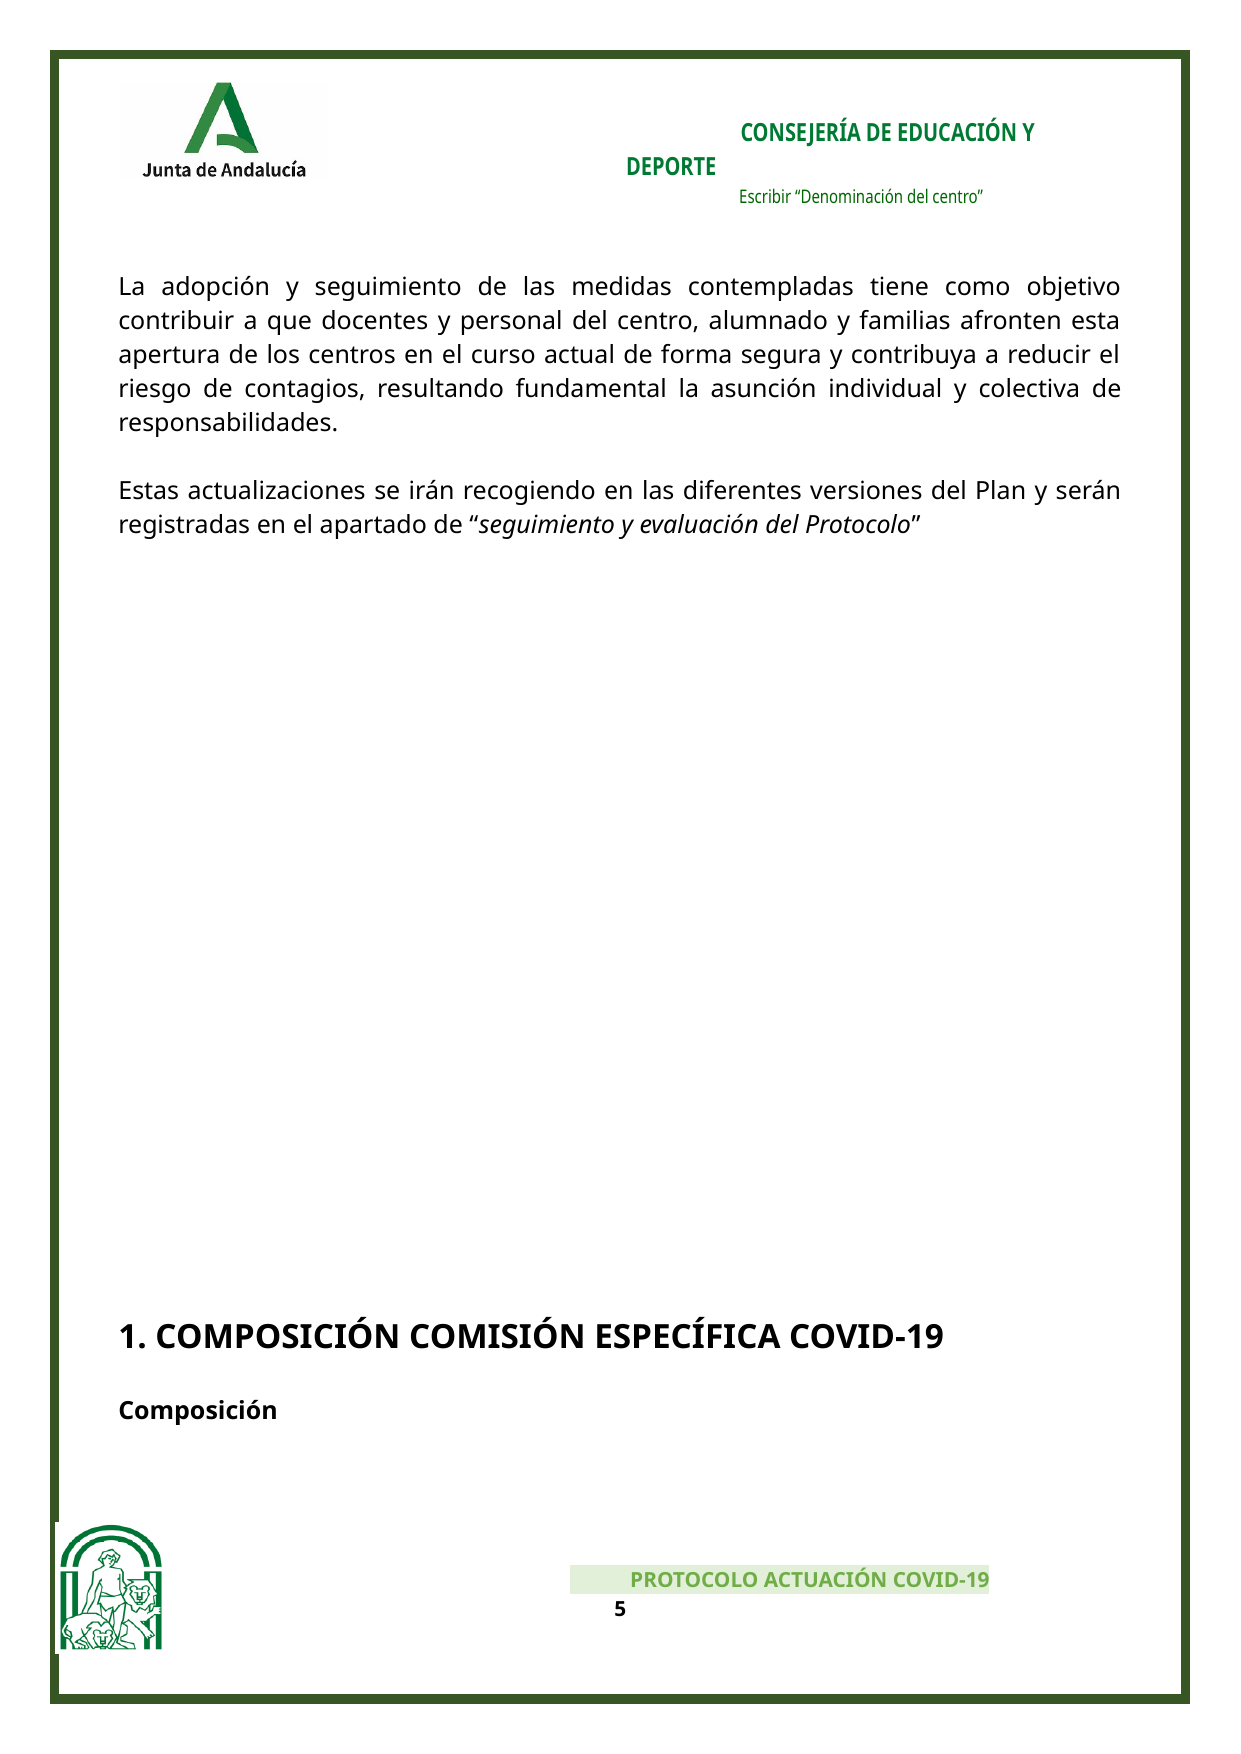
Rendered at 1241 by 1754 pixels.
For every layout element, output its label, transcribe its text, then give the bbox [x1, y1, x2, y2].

text Estas actualizaciones se irán recogiendo en las diferentes versiones del Plan y serán registradas en el apartado de “seguimiento y evaluación del Protocolo” [118, 473, 1122, 541]
text (La presente composición se ajusta a lo establecido en la instrucción sexta de las Instrucciones 6 de julio de 2020, de la y Deporte, relativas a la organización de las escuelas infantiles y de los centros de educación infantil para el curso escolar 2020/2021, motivada por la crisis sanitaria del COVID-19). [118, 1427, 1122, 1563]
text Composición [118, 1392, 1122, 1427]
text La adopción y seguimiento de las medidas contempladas tiene como objetivo contribuir a que docentes y personal del centro, alumnado y familias afronten esta apertura de los centros en el curso actual de forma segura y contribuya a reducir el riesgo de contagios, resultando fundamental la asunción individual y colectiva de responsabilidades. [118, 268, 1122, 439]
text 1. COMPOSICIÓN COMISIÓN ESPECÍFICA COVID-19 [118, 1313, 1122, 1358]
